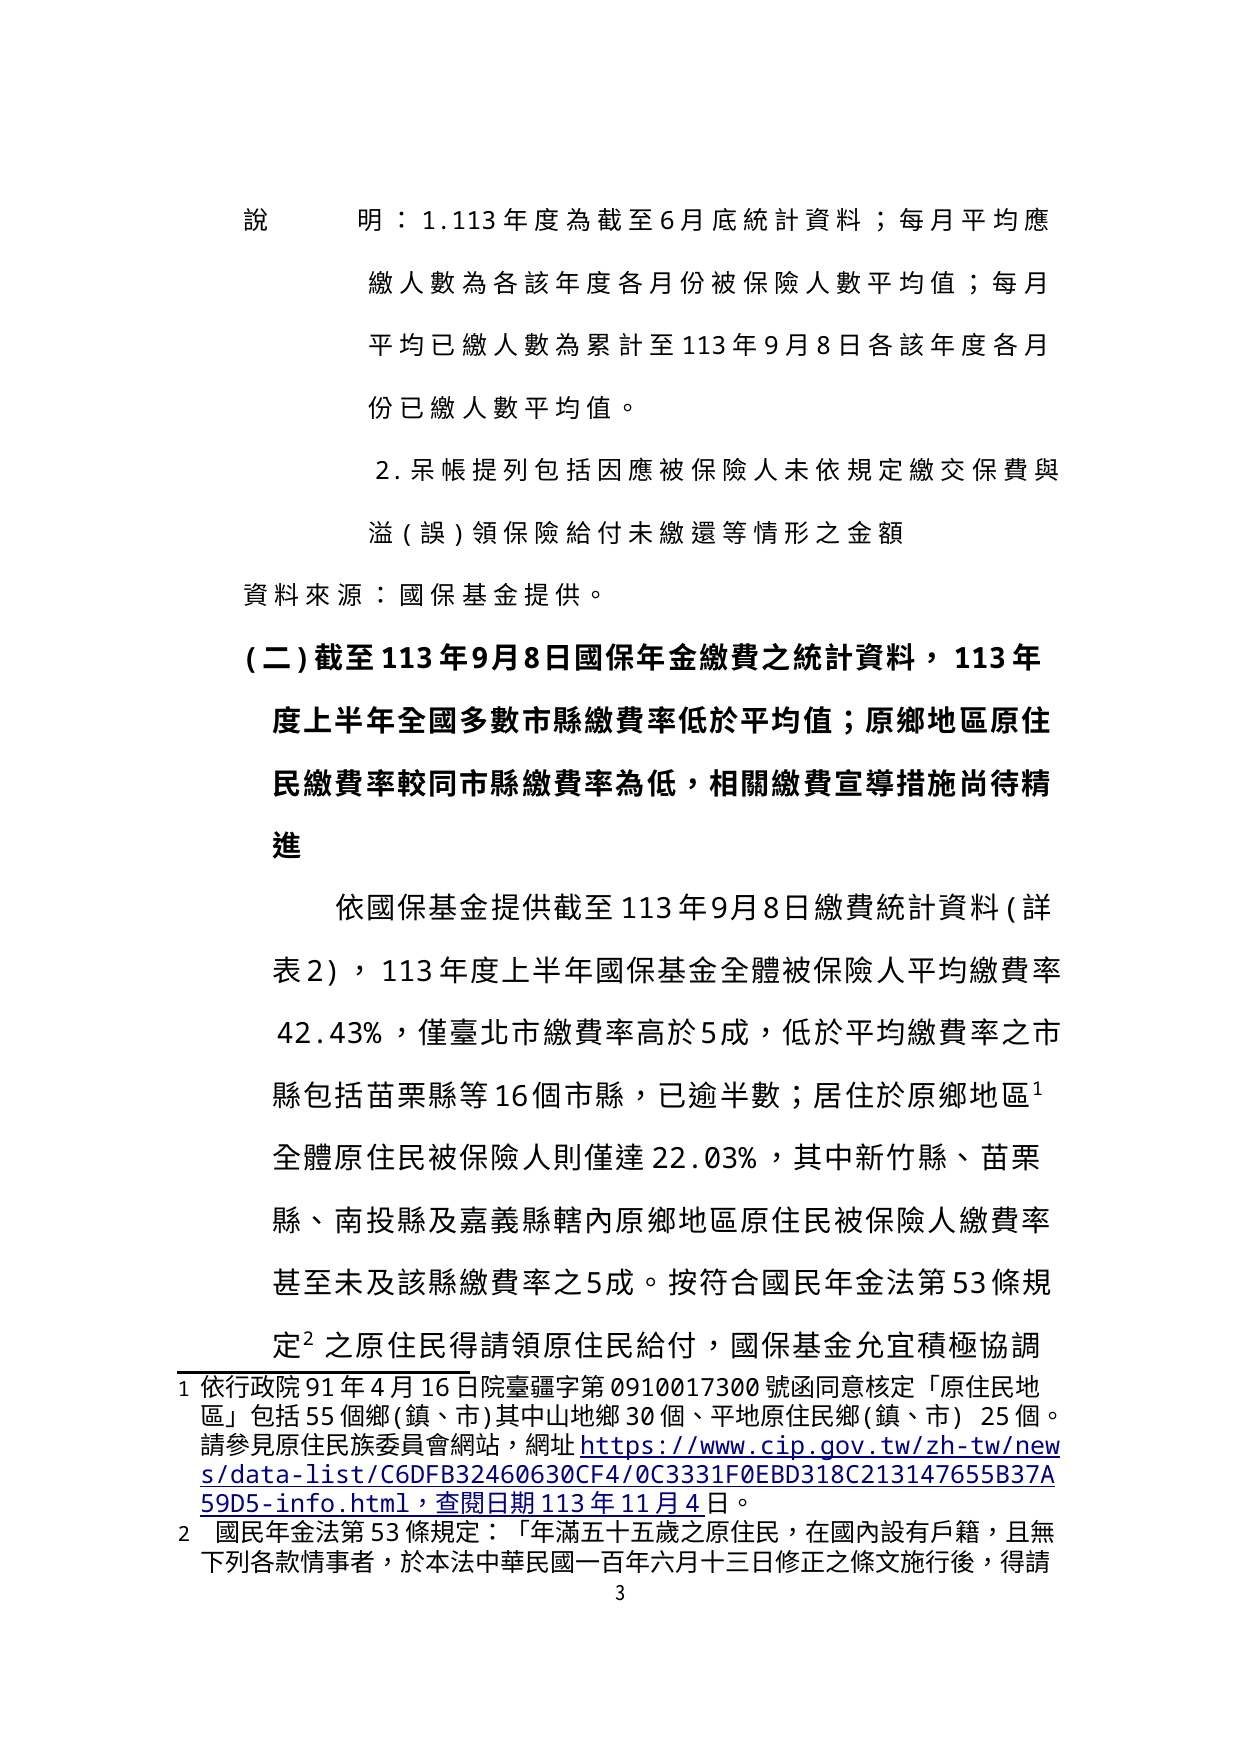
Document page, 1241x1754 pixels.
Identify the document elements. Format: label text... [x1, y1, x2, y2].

text (二)截至113年9月8日國保年金繳費之統計資料，113年度上半年全國多數市縣繳費率低於平均值；原鄉地區原住民繳費率較同市縣繳費率為低，相關繳費宣導措施尚待精進 [236, 615, 1063, 865]
text 國民年金法第53條規定：「年滿五十五歲之原住民，在國內設有戶籍，且無下列各款情事者，於本法中華民國一百年六月十三日修正之條文施行後，得請 [177, 1518, 1063, 1577]
text 依行政院91年4月16日院臺疆字第0910017300號函同意核定「原住民地區」包括55個鄉(鎮、市)其中山地鄉30個、平地原住民鄉(鎮、市) 25個。請參見原住民族委員會網站，網址https://www.cip.gov.tw/zh-tw/news/data-list/C6DFB32460630CF4/0C3331F0EBD318C213147655B37A59D5-info.html，查閱日期113年11月4日。 [177, 1373, 1063, 1518]
text 資料來源：國保基金提供。 [173, 552, 1063, 615]
text 依國保基金提供截至113年9月8日繳費統計資料(詳表2)，113年度上半年國保基金全體被保險人平均繳費率42.43%，僅臺北市繳費率高於5成，低於平均繳費率之市縣包括苗栗縣等16個市縣，已逾半數；居住於原鄉地區全體原住民被保險人則僅達22.03%，其中新竹縣、苗栗縣、南投縣及嘉義縣轄內原鄉地區原住民被保險人繳費率甚至未及該縣繳費率之5成。按符合國民年金法第53條規定之原住民得請領原住民給付，國保基金允宜積極協調 [266, 865, 1063, 1365]
text 2.呆帳提列包括因應被保險人未依規定繳交保費與溢(誤)領保險給付未繳還等情形之金額 [171, 427, 1063, 552]
text 說 明：1.113年度為截至6月底統計資料；每月平均應繳人數為各該年度各月份被保險人數平均值；每月平均已繳人數為累計至113年9月8日各該年度各月份已繳人數平均值。 [171, 177, 1063, 427]
